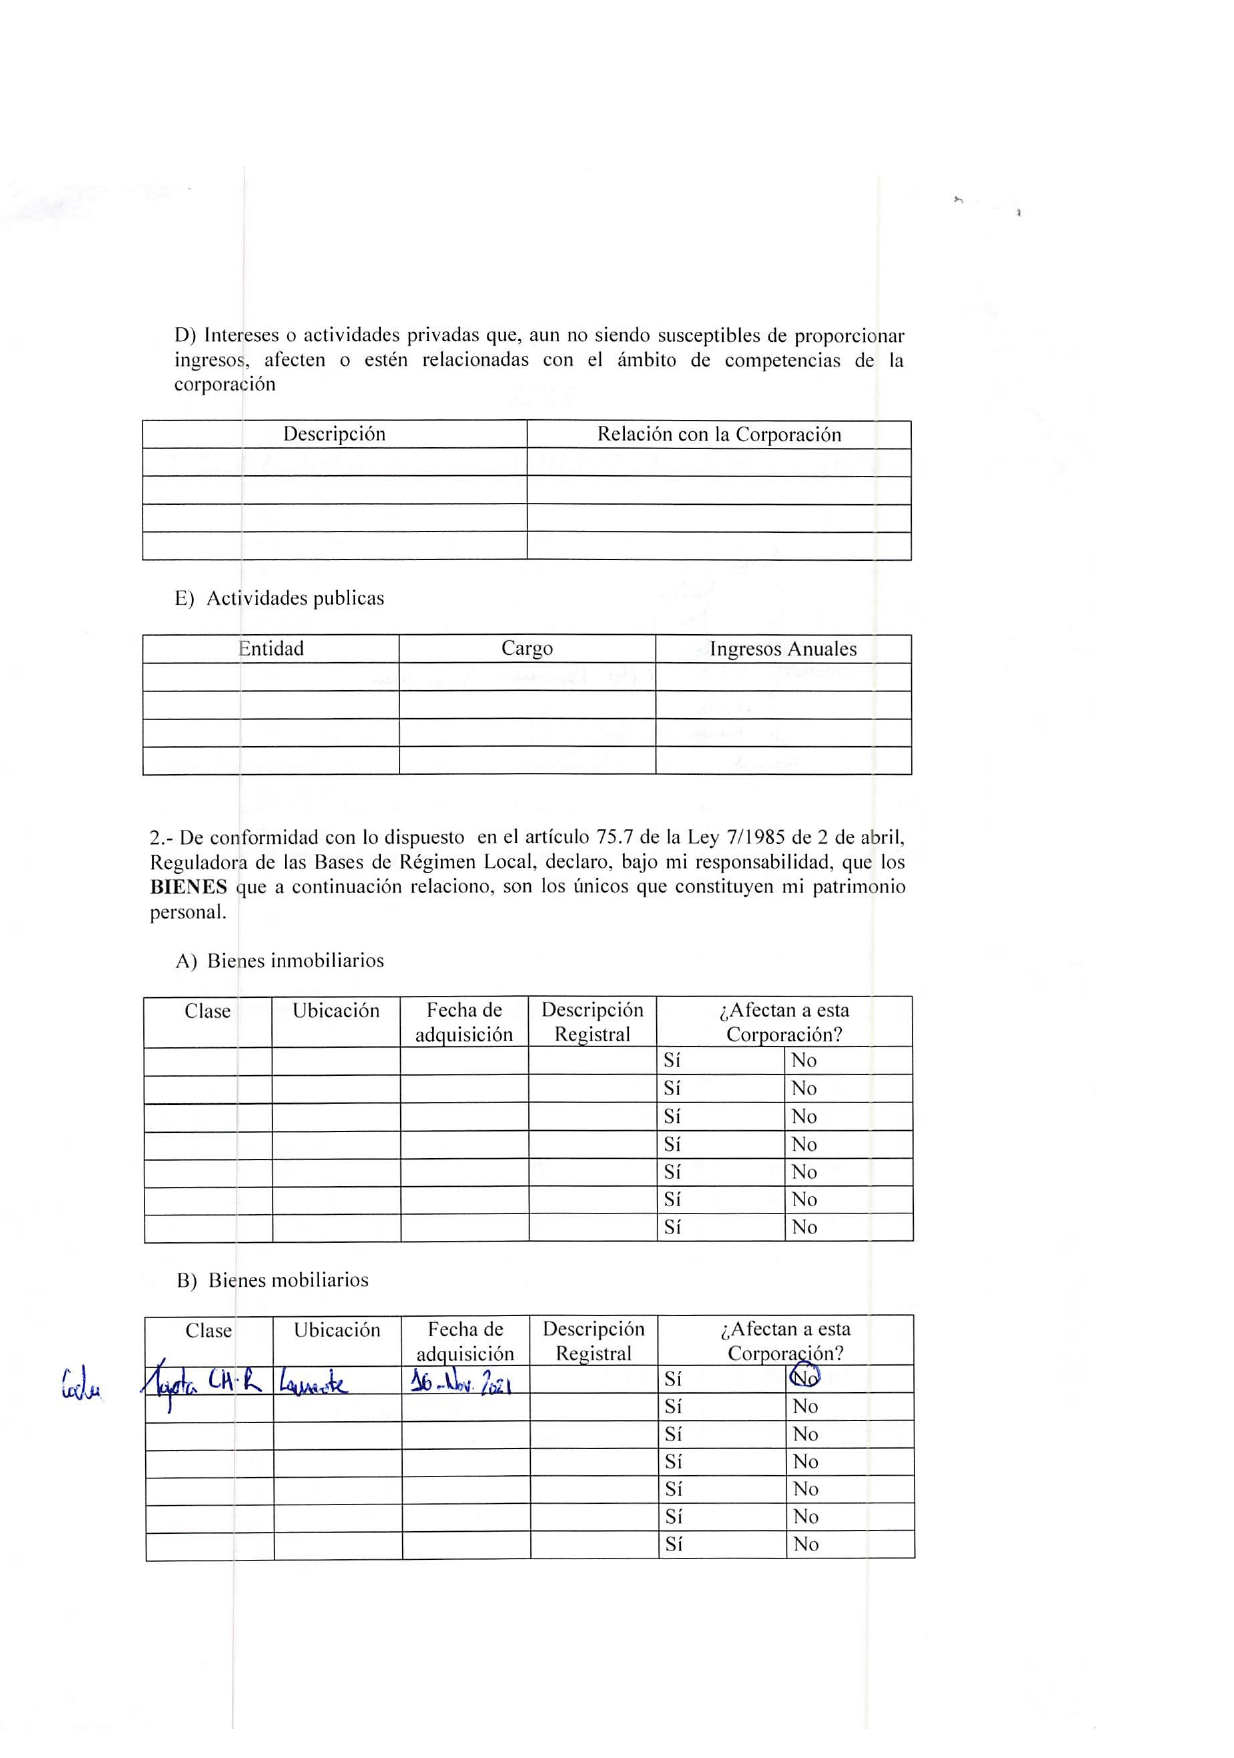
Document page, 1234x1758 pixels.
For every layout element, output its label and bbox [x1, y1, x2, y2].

picture [0, 166, 1097, 1729]
